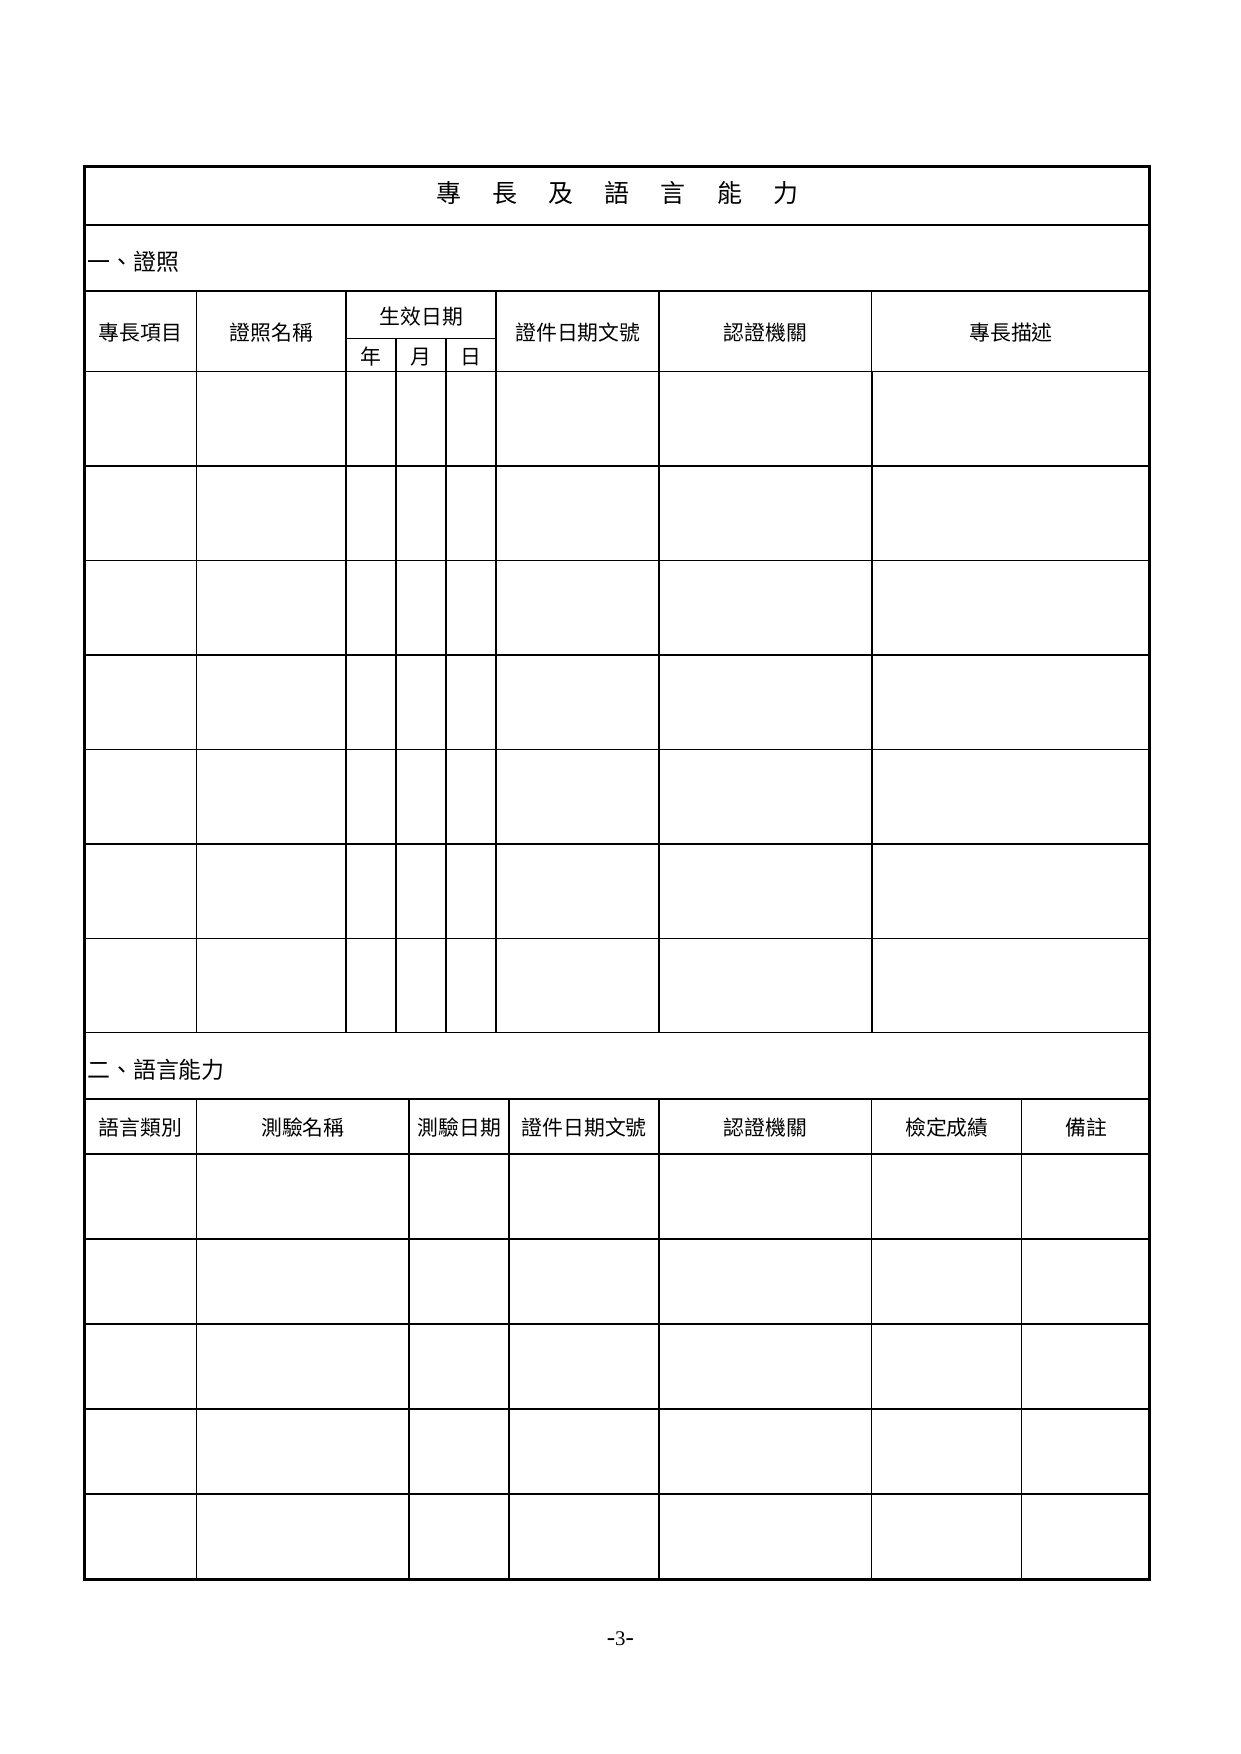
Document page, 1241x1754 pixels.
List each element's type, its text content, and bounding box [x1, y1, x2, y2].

table_cell [660, 467, 871, 559]
table_cell [660, 1155, 871, 1238]
table_cell 備註 [1022, 1100, 1148, 1153]
table_cell [197, 750, 345, 843]
table_cell [873, 372, 1148, 465]
table_cell [86, 845, 196, 937]
table_cell [660, 845, 871, 937]
table_cell 測驗名稱 [197, 1100, 408, 1153]
table_cell 專長項目 [86, 292, 196, 371]
table_cell [510, 1325, 658, 1408]
table_cell [660, 1495, 871, 1578]
table_cell [86, 1410, 196, 1493]
table_cell [510, 1155, 658, 1238]
table_cell [397, 750, 445, 843]
table_cell [873, 467, 1148, 559]
table_cell 月 [397, 339, 445, 371]
table_cell [197, 467, 345, 559]
table_cell [497, 561, 658, 654]
table_cell [873, 845, 1148, 937]
table_cell 日 [447, 339, 495, 371]
table_cell [447, 750, 495, 843]
table_cell [447, 561, 495, 654]
table_cell [197, 1410, 408, 1493]
table_cell [347, 750, 395, 843]
table_cell [86, 372, 196, 465]
table_cell [873, 750, 1148, 843]
table_cell [497, 467, 658, 559]
table_cell [660, 561, 871, 654]
table_cell [1022, 1155, 1148, 1238]
table_cell [197, 1155, 408, 1238]
table_cell [347, 845, 395, 937]
table_cell [510, 1410, 658, 1493]
table_cell [660, 939, 871, 1032]
table_cell [873, 561, 1148, 654]
table_cell [1022, 1240, 1148, 1323]
table_cell 二、語言能力 [86, 1033, 1148, 1098]
table_cell [197, 939, 345, 1032]
table_cell [86, 1325, 196, 1408]
table_cell [660, 1410, 871, 1493]
table_cell [86, 656, 196, 748]
table_cell 語言類別 [86, 1100, 196, 1153]
table_cell [86, 1495, 196, 1578]
table_cell [397, 845, 445, 937]
table_cell [197, 1240, 408, 1323]
table_cell [410, 1495, 508, 1578]
table_cell [660, 1325, 871, 1408]
table_cell [447, 939, 495, 1032]
table_cell 認證機關 [660, 292, 871, 371]
table_header 專長及語言能力 [86, 168, 1148, 224]
table_cell [197, 656, 345, 748]
table_cell [873, 656, 1148, 748]
table_cell [397, 467, 445, 559]
table_cell 生效日期 [347, 292, 495, 338]
table_cell [410, 1325, 508, 1408]
table_cell [497, 845, 658, 937]
table_cell [347, 939, 395, 1032]
table_cell [397, 939, 445, 1032]
table_cell [197, 1325, 408, 1408]
table_cell [872, 1325, 1021, 1408]
table_cell [197, 372, 345, 465]
table_cell [86, 939, 196, 1032]
table_cell [660, 372, 871, 465]
table_cell [347, 656, 395, 748]
table_cell [447, 845, 495, 937]
table_cell 證照名稱 [197, 292, 345, 371]
table_cell [497, 372, 658, 465]
table_cell 年 [347, 339, 395, 371]
table_cell [447, 467, 495, 559]
table_cell [86, 1155, 196, 1238]
table_cell [347, 561, 395, 654]
table_cell [872, 1240, 1021, 1323]
table_cell [447, 372, 495, 465]
table_cell 證件日期文號 [510, 1100, 658, 1153]
table_cell [510, 1495, 658, 1578]
table_cell [873, 939, 1148, 1032]
table_cell [497, 750, 658, 843]
table_cell 專長描述 [872, 292, 1148, 371]
table_cell 認證機關 [660, 1100, 871, 1153]
table_cell 檢定成績 [872, 1100, 1021, 1153]
table_cell [410, 1155, 508, 1238]
table_cell [497, 656, 658, 748]
table_cell [397, 561, 445, 654]
table_cell [197, 845, 345, 937]
table_cell [86, 467, 196, 559]
table_cell 測驗日期 [410, 1100, 508, 1153]
table_cell [86, 561, 196, 654]
table_cell 證件日期文號 [497, 292, 658, 371]
table_cell [410, 1240, 508, 1323]
table_cell [660, 656, 871, 748]
table_cell [660, 750, 871, 843]
table_cell [447, 656, 495, 748]
table_cell [347, 467, 395, 559]
table_cell [872, 1155, 1021, 1238]
table_cell [1022, 1325, 1148, 1408]
table_cell [397, 372, 445, 465]
table_cell [872, 1410, 1021, 1493]
table_cell [347, 372, 395, 465]
table_cell [197, 561, 345, 654]
table_cell [86, 1240, 196, 1323]
table_cell [1022, 1410, 1148, 1493]
table_cell [397, 656, 445, 748]
table_cell [872, 1495, 1021, 1578]
table_cell [660, 1240, 871, 1323]
table_cell [510, 1240, 658, 1323]
table_cell 一、證照 [86, 226, 1148, 290]
table_cell [497, 939, 658, 1032]
table_cell [410, 1410, 508, 1493]
table_cell [86, 750, 196, 843]
table_cell [1022, 1495, 1148, 1578]
table_cell [197, 1495, 408, 1578]
